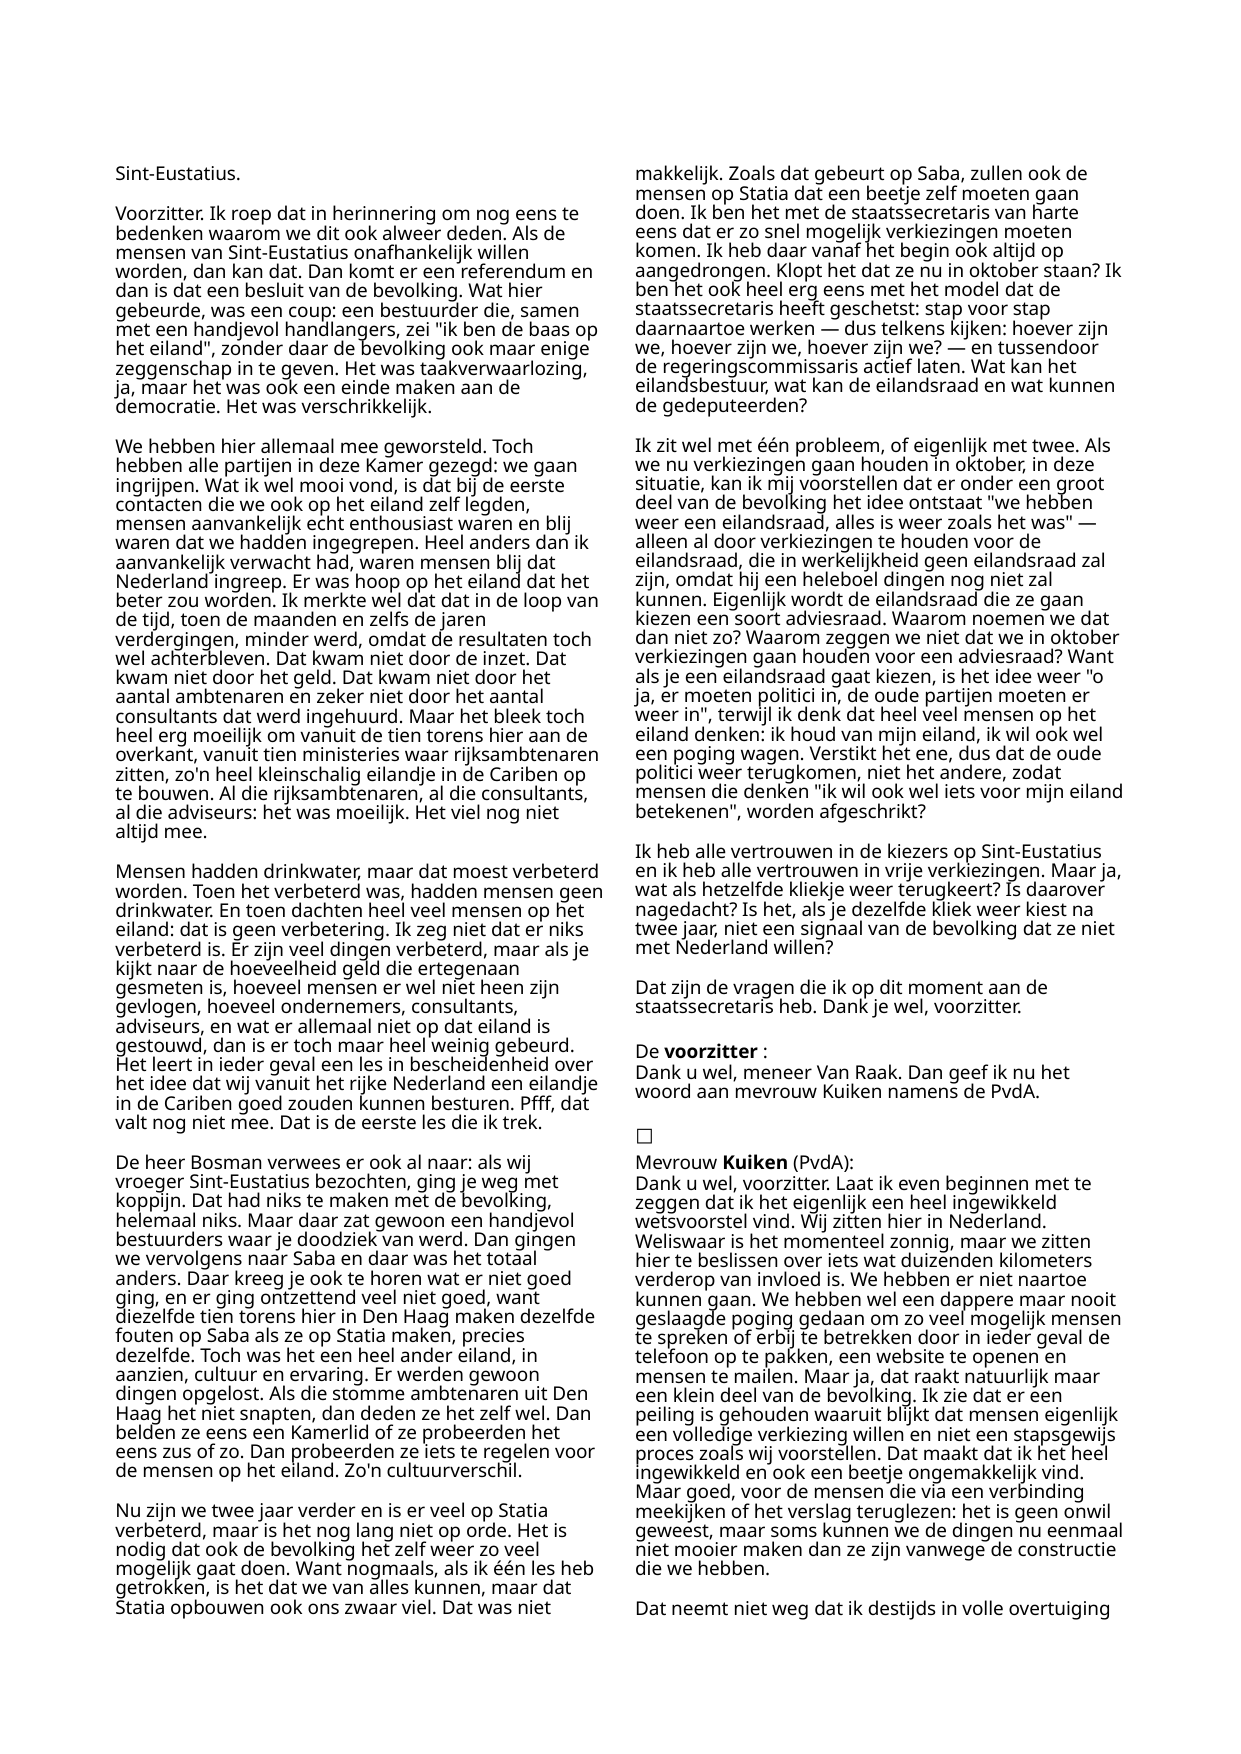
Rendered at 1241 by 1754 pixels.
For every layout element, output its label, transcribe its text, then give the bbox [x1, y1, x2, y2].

text De voorzitter : [635, 1038, 1125, 1064]
text Nu zijn we twee jaar verder en is er veel op Statia verbeterd, maar is het nog lang niet op orde. Het is nodig dat ook de bevolking het zelf weer zo veel mogelijk gaat doen. Want nogmaals, als ik één les heb getrokken, is het dat we van alles kunnen, maar dat Statia opbouwen ook ons zwaar viel. Dat was niet [115, 1502, 605, 1618]
text Voorzitter. Ik roep dat in herinnering om nog eens te bedenken waarom we dit ook alweer deden. Als de mensen van Sint-Eustatius onafhankelijk willen worden, dan kan dat. Dan komt er een referendum en dan is dat een besluit van de bevolking. Wat hier gebeurde, was een coup: een bestuurder die, samen met een handjevol handlangers, zei "ik ben de baas op het eiland", zonder daar de bevolking ook maar enige zeggenschap in te geven. Het was taakverwaarlozing, ja, maar het was ook een einde maken aan de democratie. Het was verschrikkelijk. [115, 205, 605, 417]
text Dat zijn de vragen die ik op dit moment aan de staatssecretaris heb. Dank je wel, voorzitter. [635, 979, 1125, 1018]
text Dank u wel, voorzitter. Laat ik even beginnen met te zeggen dat ik het eigenlijk een heel ingewikkeld wetsvoorstel vind. Wij zitten hier in Nederland. Weliswaar is het momenteel zonnig, maar we zitten hier te beslissen over iets wat duizenden kilometers verderop van invloed is. We hebben er niet naartoe kunnen gaan. We hebben wel een dappere maar nooit geslaagde poging gedaan om zo veel mogelijk mensen te spreken of erbij te betrekken door in ieder geval de telefoon op te pakken, een website te openen en mensen te mailen. Maar ja, dat raakt natuurlijk maar een klein deel van de bevolking. Ik zie dat er een peiling is gehouden waaruit blijkt dat mensen eigenlijk een volledige verkiezing willen en niet een stapsgewijs proces zoals wij voorstellen. Dat maakt dat ik het heel ingewikkeld en ook een beetje ongemakkelijk vind. Maar goed, voor de mensen die via een verbinding meekijken of het verslag teruglezen: het is geen onwil geweest, maar soms kunnen we de dingen nu eenmaal niet mooier maken dan ze zijn vanwege de constructie die we hebben. [635, 1175, 1125, 1580]
text Dank u wel, meneer Van Raak. Dan geef ik nu het woord aan mevrouw Kuiken namens de PvdA. [635, 1064, 1125, 1103]
text Sint-Eustatius. [115, 165, 605, 184]
text ⬜ [635, 1123, 1125, 1149]
text makkelijk. Zoals dat gebeurt op Saba, zullen ook de mensen op Statia dat een beetje zelf moeten gaan doen. Ik ben het met de staatssecretaris van harte eens dat er zo snel mogelijk verkiezingen moeten komen. Ik heb daar vanaf het begin ook altijd op aangedrongen. Klopt het dat ze nu in oktober staan? Ik ben het ook heel erg eens met het model dat de staatssecretaris heeft geschetst: stap voor stap daarnaartoe werken — dus telkens kijken: hoever zijn we, hoever zijn we, hoever zijn we? — en tussendoor de regeringscommissaris actief laten. Wat kan het eilandsbestuur, wat kan de eilandsraad en wat kunnen de gedeputeerden? [635, 165, 1125, 416]
text Mensen hadden drinkwater, maar dat moest verbeterd worden. Toen het verbeterd was, hadden mensen geen drinkwater. En toen dachten heel veel mensen op het eiland: dat is geen verbetering. Ik zeg niet dat er niks verbeterd is. Er zijn veel dingen verbeterd, maar als je kijkt naar de hoeveelheid geld die ertegenaan gesmeten is, hoeveel mensen er wel niet heen zijn gevlogen, hoeveel ondernemers, consultants, adviseurs, en wat er allemaal niet op dat eiland is gestouwd, dan is er toch maar heel weinig gebeurd. Het leert in ieder geval een les in bescheidenheid over het idee dat wij vanuit het rijke Nederland een eilandje in de Cariben goed zouden kunnen besturen. Pfff, dat valt nog niet mee. Dat is de eerste les die ik trek. [115, 863, 605, 1133]
text Ik heb alle vertrouwen in de kiezers op Sint-Eustatius en ik heb alle vertrouwen in vrije verkiezingen. Maar ja, wat als hetzelfde kliekje weer terugkeert? Is daarover nagedacht? Is het, als je dezelfde kliek weer kiest na twee jaar, niet een signaal van de bevolking dat ze niet met Nederland willen? [635, 843, 1125, 958]
text Mevrouw Kuiken (PvdA): [635, 1149, 1125, 1175]
text De heer Bosman verwees er ook al naar: als wij vroeger Sint-Eustatius bezochten, ging je weg met koppijn. Dat had niks te maken met de bevolking, helemaal niks. Maar daar zat gewoon een handjevol bestuurders waar je doodziek van werd. Dan gingen we vervolgens naar Saba en daar was het totaal anders. Daar kreeg je ook te horen wat er niet goed ging, en er ging ontzettend veel niet goed, want diezelfde tien torens hier in Den Haag maken dezelfde fouten op Saba als ze op Statia maken, precies dezelfde. Toch was het een heel ander eiland, in aanzien, cultuur en ervaring. Er werden gewoon dingen opgelost. Als die stomme ambtenaren uit Den Haag het niet snapten, dan deden ze het zelf wel. Dan belden ze eens een Kamerlid of ze probeerden het eens zus of zo. Dan probeerden ze iets te regelen voor de mensen op het eiland. Zo'n cultuurverschil. [115, 1154, 605, 1482]
text We hebben hier allemaal mee geworsteld. Toch hebben alle partijen in deze Kamer gezegd: we gaan ingrijpen. Wat ik wel mooi vond, is dat bij de eerste contacten die we ook op het eiland zelf legden, mensen aanvankelijk echt enthousiast waren en blij waren dat we hadden ingegrepen. Heel anders dan ik aanvankelijk verwacht had, waren mensen blij dat Nederland ingreep. Er was hoop op het eiland dat het beter zou worden. Ik merkte wel dat dat in de loop van de tijd, toen de maanden en zelfs de jaren verdergingen, minder werd, omdat de resultaten toch wel achterbleven. Dat kwam niet door de inzet. Dat kwam niet door het geld. Dat kwam niet door het aantal ambtenaren en zeker niet door het aantal consultants dat werd ingehuurd. Maar het bleek toch heel erg moeilijk om vanuit de tien torens hier aan de overkant, vanuit tien ministeries waar rijksambtenaren zitten, zo'n heel kleinschalig eilandje in de Cariben op te bouwen. Al die rijksambtenaren, al die consultants, al die adviseurs: het was moeilijk. Het viel nog niet altijd mee. [115, 438, 605, 843]
text Dat neemt niet weg dat ik destijds in volle overtuiging [635, 1600, 1125, 1620]
text Ik zit wel met één probleem, of eigenlijk met twee. Als we nu verkiezingen gaan houden in oktober, in deze situatie, kan ik mij voorstellen dat er onder een groot deel van de bevolking het idee ontstaat "we hebben weer een eilandsraad, alles is weer zoals het was" — alleen al door verkiezingen te houden voor de eilandsraad, die in werkelijkheid geen eilandsraad zal zijn, omdat hij een heleboel dingen nog niet zal kunnen. Eigenlijk wordt de eilandsraad die ze gaan kiezen een soort adviesraad. Waarom noemen we dat dan niet zo? Waarom zeggen we niet dat we in oktober verkiezingen gaan houden voor een adviesraad? Want als je een eilandsraad gaat kiezen, is het idee weer "o ja, er moeten politici in, de oude partijen moeten er weer in", terwijl ik denk dat heel veel mensen op het eiland denken: ik houd van mijn eiland, ik wil ook wel een poging wagen. Verstikt het ene, dus dat de oude politici weer terugkomen, niet het andere, zodat mensen die denken "ik wil ook wel iets voor mijn eiland betekenen", worden afgeschrikt? [635, 437, 1125, 822]
